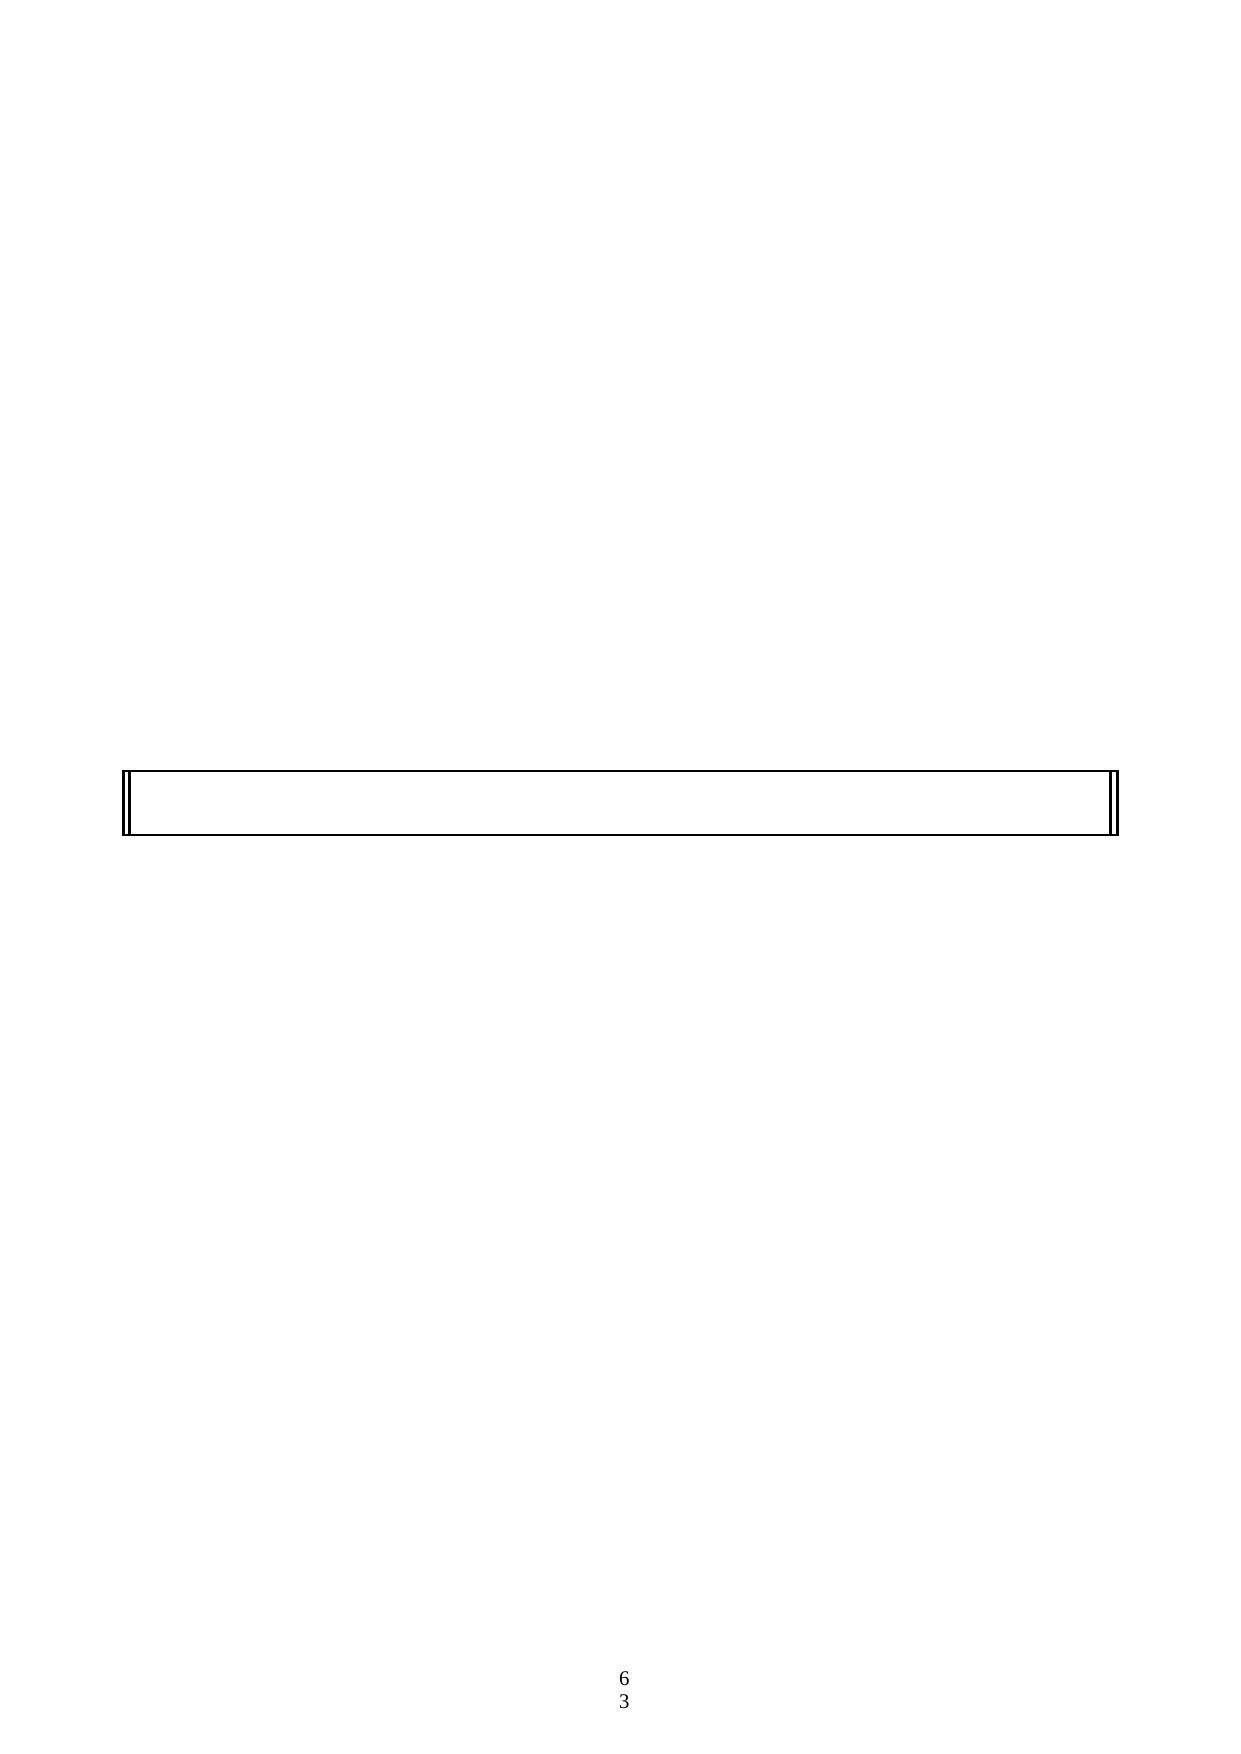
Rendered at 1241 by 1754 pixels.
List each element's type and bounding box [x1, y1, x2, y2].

table_cell [131, 772, 1109, 834]
